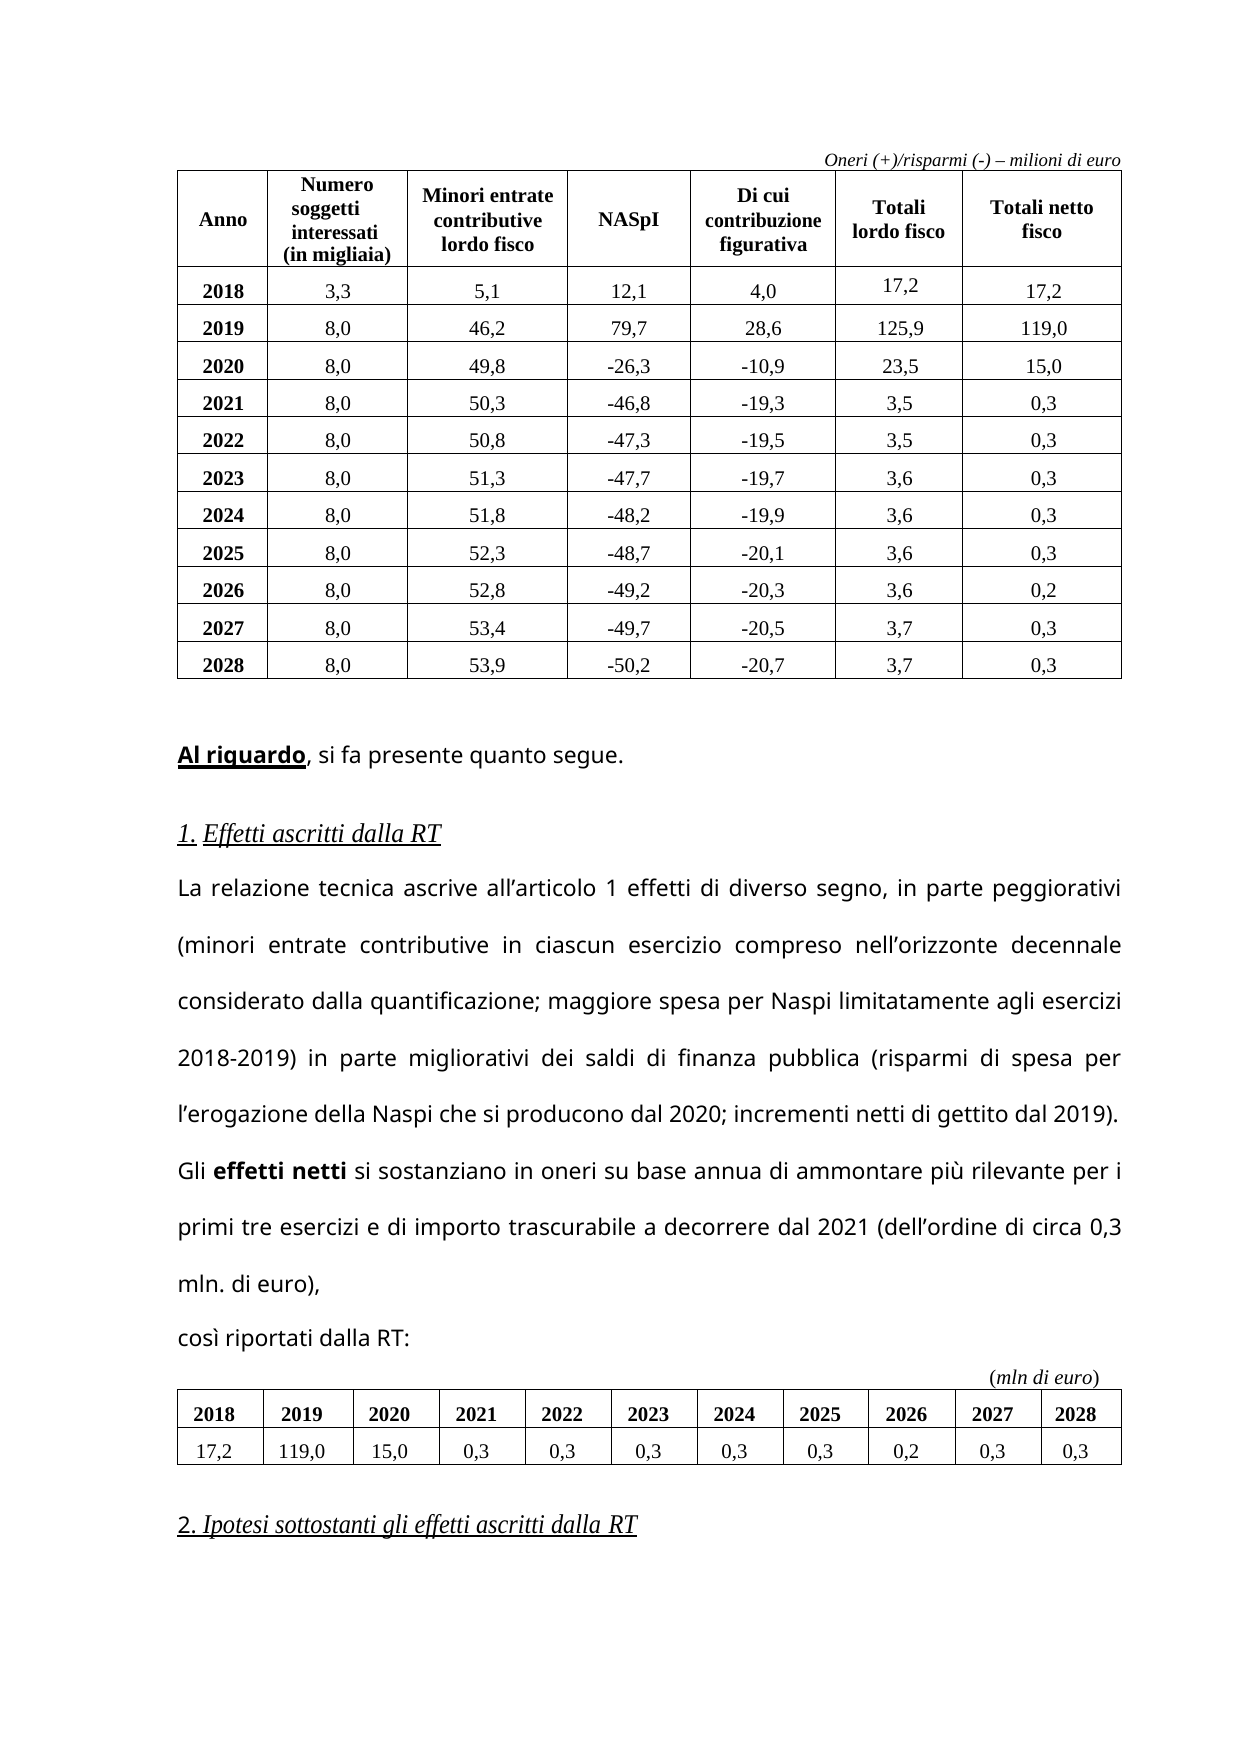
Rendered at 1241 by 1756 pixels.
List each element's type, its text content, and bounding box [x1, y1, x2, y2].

table_cell 2018 [178, 267, 267, 303]
table_cell 2021 [178, 380, 267, 416]
table_cell -48,2 [568, 492, 690, 528]
table_header Numero soggetti interessati (in migliaia) [268, 171, 407, 266]
table_cell 3,5 [836, 417, 962, 453]
table_cell 8,0 [268, 604, 407, 641]
table_cell 0,3 [963, 604, 1121, 641]
table_cell 0,2 [869, 1428, 955, 1464]
table_header 2018 [178, 1390, 263, 1427]
table_cell 3,7 [836, 604, 962, 641]
table_cell 0,3 [963, 492, 1121, 528]
table_cell 3,5 [836, 380, 962, 416]
table_header 2027 [956, 1390, 1041, 1427]
table_cell 0,3 [963, 454, 1121, 491]
table_cell 0,3 [963, 417, 1121, 453]
table_cell 17,2 [963, 267, 1121, 303]
text Gli effetti netti si sostanziano in oneri su base annua di ammontare più rilevante per i primi tre esercizi e di importo trascurabile a decorrere dal 2021 (dell’ordine di circa 0,3 mln. di euro), [177, 1155, 1123, 1299]
table_header 2028 [1042, 1390, 1121, 1427]
table_header 2020 [354, 1390, 439, 1427]
table_header 2021 [440, 1390, 525, 1427]
table_cell 0,3 [440, 1428, 525, 1464]
table_cell 3,6 [836, 529, 962, 566]
table_cell 8,0 [268, 642, 407, 678]
table_cell 46,2 [408, 305, 567, 341]
table_cell 0,3 [963, 529, 1121, 566]
text La relazione tecnica ascrive all’articolo 1 effetti di diverso segno, in parte peggiorativi (minori entrate contributive in ciascun esercizio compreso nell’orizzonte decennale considerato dalla quantificazione; maggiore spesa per Naspi limitatamente agli esercizi 2018-2019) in parte migliorativi dei saldi di finanza pubblica (risparmi di spesa per l’erogazione della Naspi che si producono dal 2020; incrementi netti di gettito dal 2019). [177, 872, 1123, 1129]
table_cell 3,6 [836, 492, 962, 528]
table_cell 8,0 [268, 454, 407, 491]
table_cell -19,7 [691, 454, 835, 491]
table_cell 0,3 [956, 1428, 1041, 1464]
table_cell 2025 [178, 529, 267, 566]
table_header NASpI [568, 171, 690, 266]
text (mln di euro) [126, 1365, 1099, 1389]
table_cell 8,0 [268, 380, 407, 416]
table_cell 0,3 [784, 1428, 868, 1464]
table_cell 53,4 [408, 604, 567, 641]
table_cell 17,2 [836, 267, 962, 303]
text Oneri (+)/risparmi (-) – milioni di euro [126, 148, 1123, 170]
table_cell 15,0 [963, 342, 1121, 378]
table_cell 4,0 [691, 267, 835, 303]
table_cell 52,3 [408, 529, 567, 566]
table_cell 3,7 [836, 642, 962, 678]
table_cell -46,8 [568, 380, 690, 416]
table_cell 3,6 [836, 454, 962, 491]
table_cell -48,7 [568, 529, 690, 566]
table_header Anno [178, 171, 267, 266]
table_cell -26,3 [568, 342, 690, 378]
table_cell 8,0 [268, 417, 407, 453]
table_cell 2028 [178, 642, 267, 678]
table_cell 51,3 [408, 454, 567, 491]
table_cell 23,5 [836, 342, 962, 378]
table_cell -20,5 [691, 604, 835, 641]
table_cell 79,7 [568, 305, 690, 341]
table_header Di cui contribuzione figurativa [691, 171, 835, 266]
table_header 2022 [526, 1390, 611, 1427]
table_cell 8,0 [268, 492, 407, 528]
table_cell -20,7 [691, 642, 835, 678]
table_cell -47,7 [568, 454, 690, 491]
table_cell 50,8 [408, 417, 567, 453]
table_cell 51,8 [408, 492, 567, 528]
table_cell 119,0 [264, 1428, 353, 1464]
table_cell -19,3 [691, 380, 835, 416]
table_cell 0,3 [963, 380, 1121, 416]
list Effetti ascritti dalla RT [177, 817, 1146, 848]
table_cell 3,6 [836, 567, 962, 603]
table_cell 8,0 [268, 567, 407, 603]
table_cell 8,0 [268, 305, 407, 341]
table_cell 15,0 [354, 1428, 439, 1464]
table_cell 125,9 [836, 305, 962, 341]
table_cell 17,2 [178, 1428, 263, 1464]
table_cell 2022 [178, 417, 267, 453]
table_cell 28,6 [691, 305, 835, 341]
table_cell 0,3 [698, 1428, 783, 1464]
text così riportati dalla RT: [177, 1324, 1146, 1352]
table_cell 52,8 [408, 567, 567, 603]
table_cell -10,9 [691, 342, 835, 378]
table_cell 49,8 [408, 342, 567, 378]
table_header 2019 [264, 1390, 353, 1427]
table_header Totali lordo fisco [836, 171, 962, 266]
table_cell 2023 [178, 454, 267, 491]
table_header Minori entrate contributive lordo fisco [408, 171, 567, 266]
table_cell 50,3 [408, 380, 567, 416]
table_cell -49,7 [568, 604, 690, 641]
table_cell -20,1 [691, 529, 835, 566]
table_cell -49,2 [568, 567, 690, 603]
list Ipotesi sottostanti gli effetti ascritti dalla RT [177, 1508, 1146, 1540]
table_cell 5,1 [408, 267, 567, 303]
table_cell 8,0 [268, 529, 407, 566]
table_cell 0,2 [963, 567, 1121, 603]
table_cell -50,2 [568, 642, 690, 678]
table_cell 0,3 [1042, 1428, 1121, 1464]
table_cell 12,1 [568, 267, 690, 303]
table_header Totali netto fisco [963, 171, 1121, 266]
table_header 2023 [612, 1390, 697, 1427]
table_cell 8,0 [268, 342, 407, 378]
text Al riguardo, si fa presente quanto segue. [177, 739, 1146, 770]
table_cell 0,3 [526, 1428, 611, 1464]
table_cell 119,0 [963, 305, 1121, 341]
table_cell 0,3 [612, 1428, 697, 1464]
table_cell -19,9 [691, 492, 835, 528]
table_cell -20,3 [691, 567, 835, 603]
table_cell 0,3 [963, 642, 1121, 678]
table_cell -19,5 [691, 417, 835, 453]
table_header 2026 [869, 1390, 955, 1427]
table_header 2024 [698, 1390, 783, 1427]
table_cell 3,3 [268, 267, 407, 303]
table_header 2025 [784, 1390, 868, 1427]
table_cell 53,9 [408, 642, 567, 678]
table_cell 2024 [178, 492, 267, 528]
table_cell 2019 [178, 305, 267, 341]
table_cell 2026 [178, 567, 267, 603]
table_cell -47,3 [568, 417, 690, 453]
table_cell 2027 [178, 604, 267, 641]
table_cell 2020 [178, 342, 267, 378]
